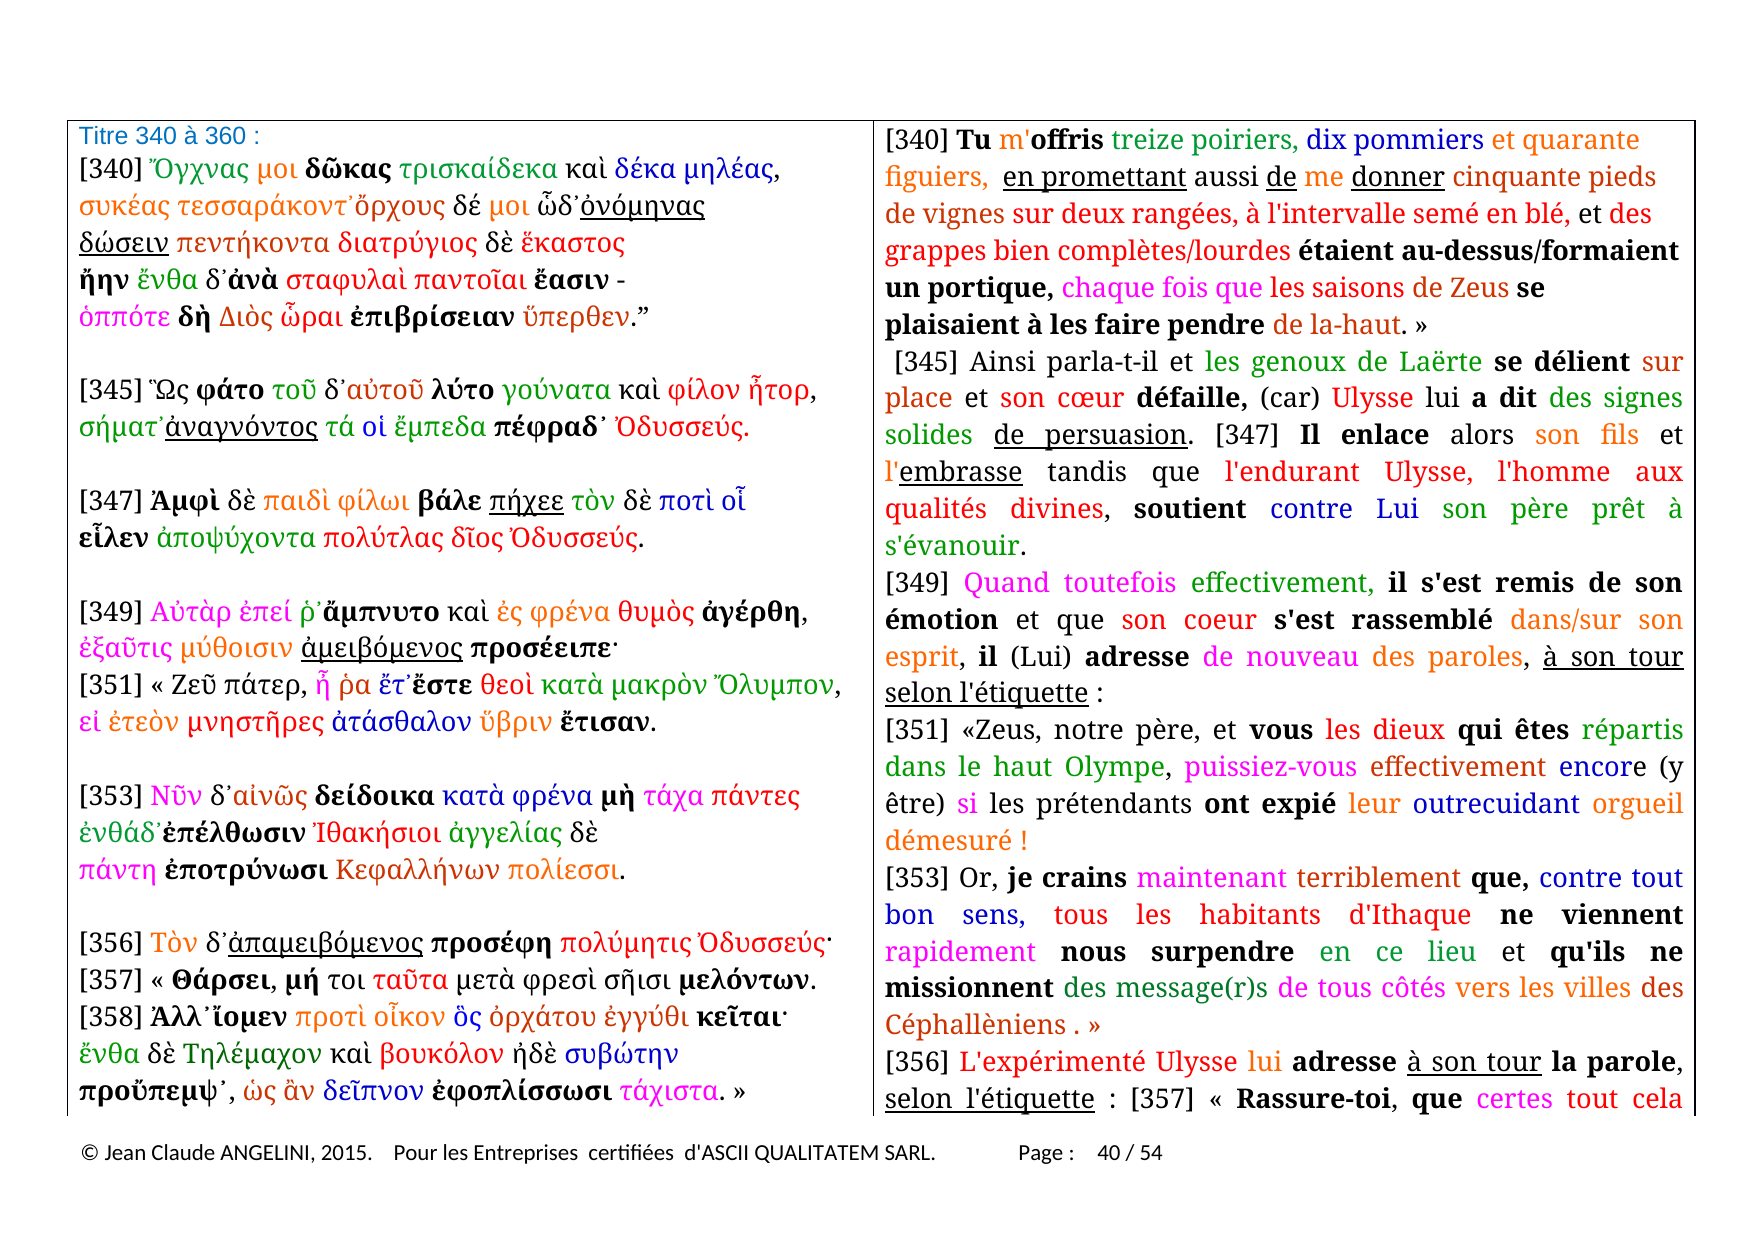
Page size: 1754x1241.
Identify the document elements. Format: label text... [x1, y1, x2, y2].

table_header [340] Tu m'offris treize poiriers, dix pommiers et quarante figuiers, en promettant aussi de me donner cinquante pieds de vignes sur deux rangées, à l'intervalle semé en blé, et des grappes bien complètes/lourdes étaient au-dessus/formaient un portique, chaque fois que les saisons de Zeus se plaisaient à les faire pendre de la-haut. » [345] Ainsi parla-t-il et les genoux de Laërte se délient sur place et son cœur défaille, (car) Ulysse lui a dit des signes solides de persuasion. [347] Il enlace alors son fils et l'embrasse tandis que l'endurant Ulysse, l'homme aux qualités divines, soutient contre Lui son père prêt à s'évanouir. [349] Quand toutefois effectivement, il s'est remis de son émotion et que son coeur s'est rassemblé dans/sur son esprit, il (Lui) adresse de nouveau des paroles, à son tour selon l'étiquette : [351] «Zeus, notre père, et vous les dieux qui êtes répartis dans le haut Olympe, puissiez-vous effectivement encore (y être) si les prétendants ont expié leur outrecuidant orgueil démesuré ! [353] Or, je crains maintenant terriblement que, contre tout bon sens, tous les habitants d'Ithaque ne viennent rapidement nous surpendre en ce lieu et qu'ils ne missionnent des message(r)s de tous côtés vers les villes des Céphallèniens . » [356] L'expérimenté Ulysse lui adresse à son tour la parole, selon l'étiquette : [357] « Rassure-toi, que certes tout cela [874, 121, 1694, 1116]
table_header Titre 340 à 360 : [340] Ὄγχνας μοι δῶκας τρισκαίδεκα καὶ δέκα μηλέας, συκέας τεσσαράκοντ᾽ὄρχους δέ μοι ὧδ᾽ὀνόμηνας δώσειν πεντήκοντα διατρύγιος δὲ ἕκαστος ἤην ἔνθα δ᾽ἀνὰ σταφυλαὶ παντοῖαι ἔασιν - ὁππότε δὴ Διὸς ὧραι ἐπιβρίσειαν ὕπερθεν.” [345] Ὣς φάτο τοῦ δ᾽αὐτοῦ λύτο γούνατα καὶ φίλον ἦτορ, σήματ᾽ἀναγνόντος τά οἱ ἔμπεδα πέφραδ᾽ Ὀδυσσεύς. [347] Ἀμφὶ δὲ παιδὶ φίλωι βάλε πήχεε τὸν δὲ ποτὶ οἷ εἷλεν ἀποψύχοντα πολύτλας δῖος Ὀδυσσεύς. [349] Αὐτὰρ ἐπεί ῥ᾽ἄμπνυτο καὶ ἐς φρένα θυμὸς ἀγέρθη, ἐξαῦτις μύθοισιν ἀμειβόμενος προσέειπε· [351] « Ζεῦ πάτερ, ἦ ῥα ἔτ᾽ἔστε θεοὶ κατὰ μακρὸν Ὄλυμπον, εἰ ἐτεὸν μνηστῆρες ἀτάσθαλον ὕβριν ἔτισαν. [353] Νῦν δ᾽αἰνῶς δείδοικα κατὰ φρένα μὴ τάχα πάντες ἐνθάδ᾽ἐπέλθωσιν Ἰθακήσιοι ἀγγελίας δὲ πάντη ἐποτρύνωσι Κεφαλλήνων πολίεσσι. [356] Τὸν δ᾽ἀπαμειβόμενος προσέφη πολύμητις Ὀδυσσεύς· [357] « Θάρσει, μή τοι ταῦτα μετὰ φρεσὶ σῆισι μελόντων. [358] Ἀλλ᾽ἴομεν προτὶ οἶκον ὃς ὀρχάτου ἐγγύθι κεῖται· ἔνθα δὲ Τηλέμαχον καὶ βουκόλον ἠδὲ συβώτην προὔπεμψ᾽, ὡς ἂν δεῖπνον ἐφοπλίσσωσι τάχιστα. » [68, 121, 873, 1116]
